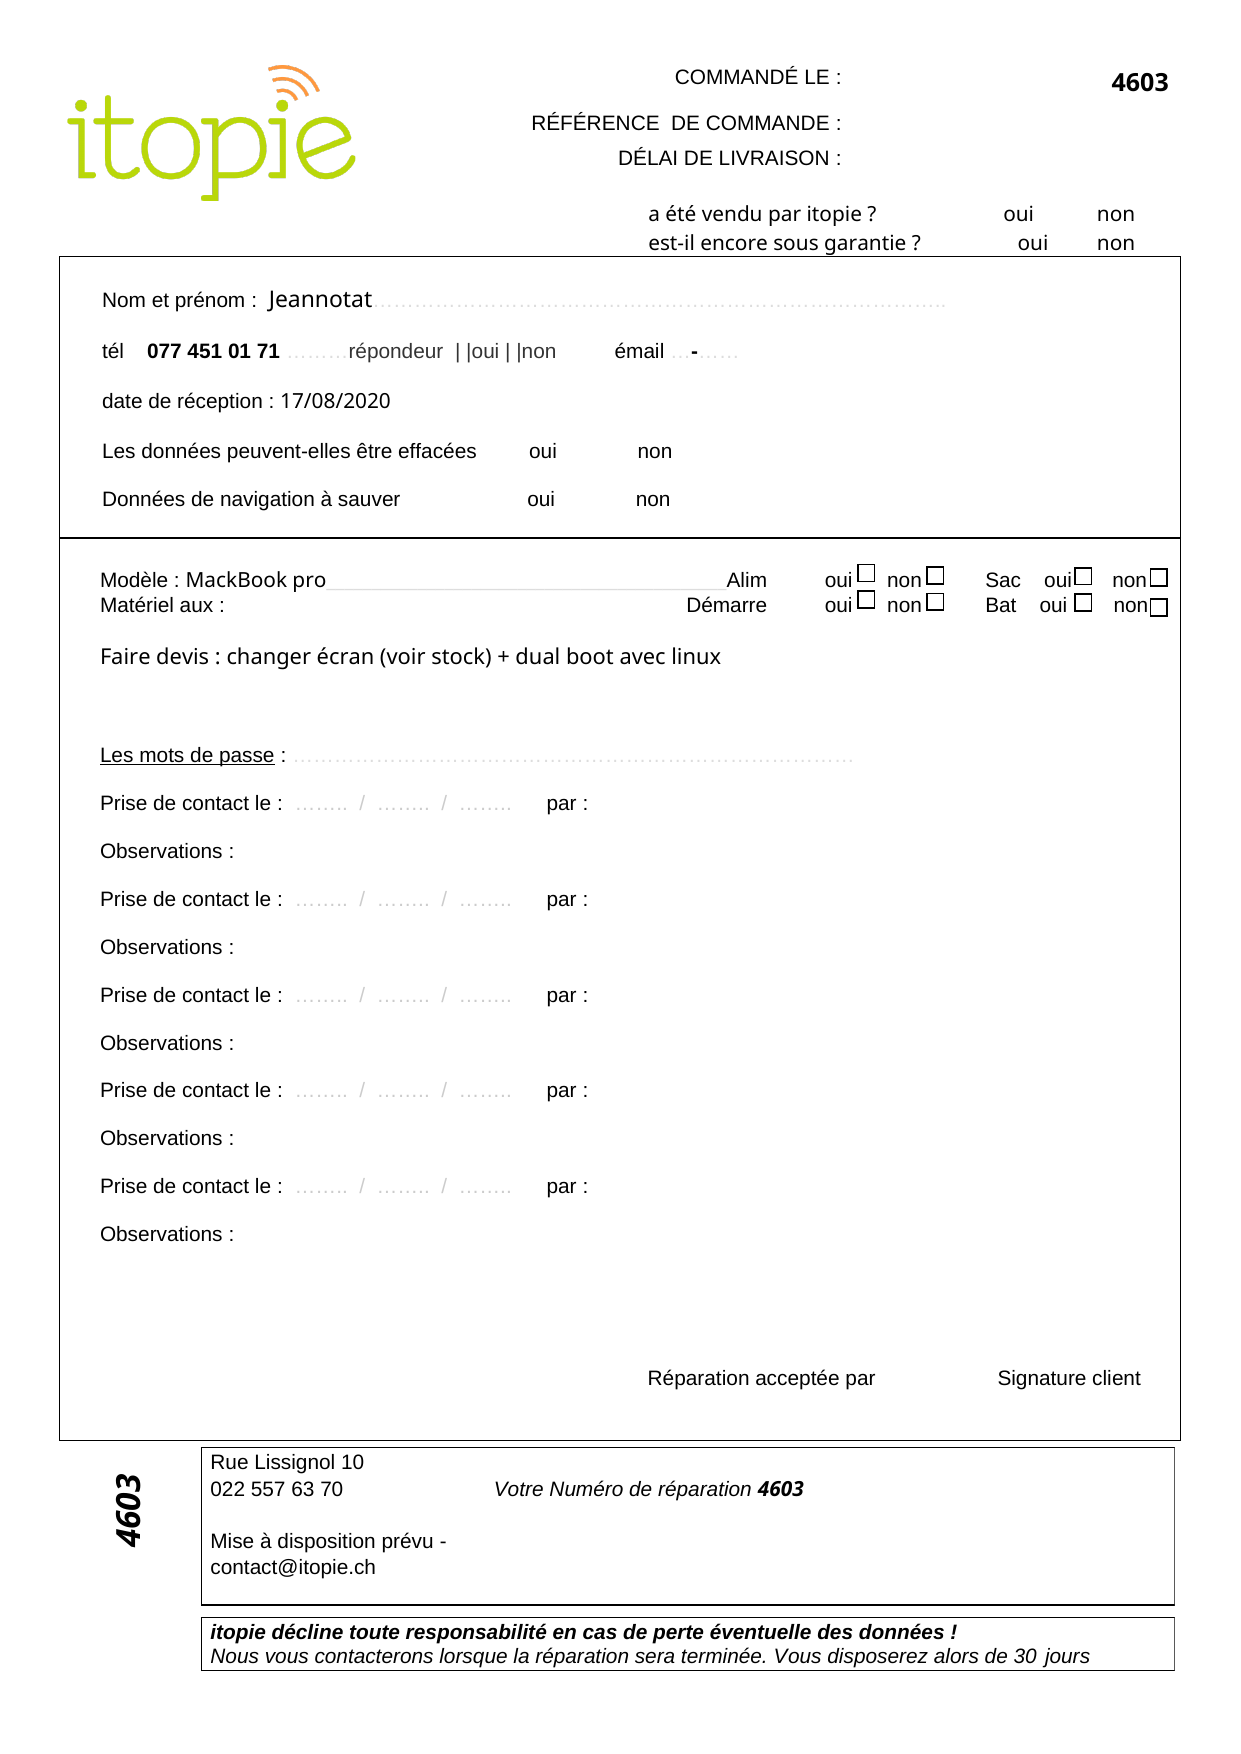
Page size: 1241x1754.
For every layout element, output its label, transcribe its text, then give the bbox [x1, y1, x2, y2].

table_header COMMANDÉ LE : [490, 59, 847, 104]
text Prise de contact le : …….. / …….. / …….. par : [60, 1171, 1180, 1198]
table_header Rue Lissignol 10 022 557 63 70 Votre Numéro de réparation 4603 Mise à disposition prévu - contact@itopie.ch [195, 1441, 1180, 1611]
text Prise de contact le : …….. / …….. / …….. par : [60, 979, 1180, 1006]
text Modèle : MackBook pro Alim oui non Sac oui non [879, 562, 925, 590]
text a été vendu par itopie ? oui non [59, 199, 1181, 228]
table_cell DÉLAI DE LIVRAISON : [490, 140, 847, 175]
text Les mots de passe : ……………………………………………………………………… [60, 740, 1180, 767]
table_cell itopie décline toute responsabilité en cas de perte éventuelle des données ! Nous vous contacterons lorsque la réparation sera terminée. Vous disposerez alors de 30 jours [195, 1611, 1180, 1677]
text Les données peuvent-elles être effacées oui non [60, 436, 1180, 463]
text Observations : [60, 1027, 1180, 1054]
text date de réception : 17/08/2020 [60, 383, 1180, 415]
text Observations : [60, 1219, 1180, 1246]
table_header 4603 [847, 59, 1180, 104]
text Données de navigation à sauver oui non [60, 484, 1180, 511]
text Faire devis : changer écran (voir stock) + dual boot avec linux [60, 638, 1180, 671]
text Observations : [60, 931, 1180, 958]
text Prise de contact le : …….. / …….. / …….. par : [60, 788, 1180, 815]
text Nom et prénom : Jeannotat……………………………………………………………………….. [60, 280, 1180, 314]
text est-il encore sous garantie ? oui non [59, 228, 1181, 256]
text Observations : [60, 1123, 1180, 1150]
text Modèle : MackBook pro Alim oui non Sac oui non [60, 562, 856, 590]
text Matériel aux : Démarre oui non Bat oui non [60, 590, 1180, 617]
text Prise de contact le : …….. / …….. / …….. par : [60, 883, 1180, 911]
table_cell [847, 140, 1180, 175]
picture [67, 65, 356, 201]
table_header 4603 [59, 1441, 195, 1677]
text Réparation acceptée par Signature client [60, 1363, 1180, 1390]
table_cell [847, 105, 1180, 140]
text tél 077 451 01 71 ………répondeur | |oui | |non émail …-…… [60, 335, 1180, 362]
text Prise de contact le : …….. / …….. / …….. par : [60, 1075, 1180, 1102]
text Modèle : MackBook pro Alim oui non Sac oui non [948, 562, 1180, 590]
table_cell RÉFÉRENCE DE COMMANDE : [490, 105, 847, 140]
text Observations : [60, 836, 1180, 863]
